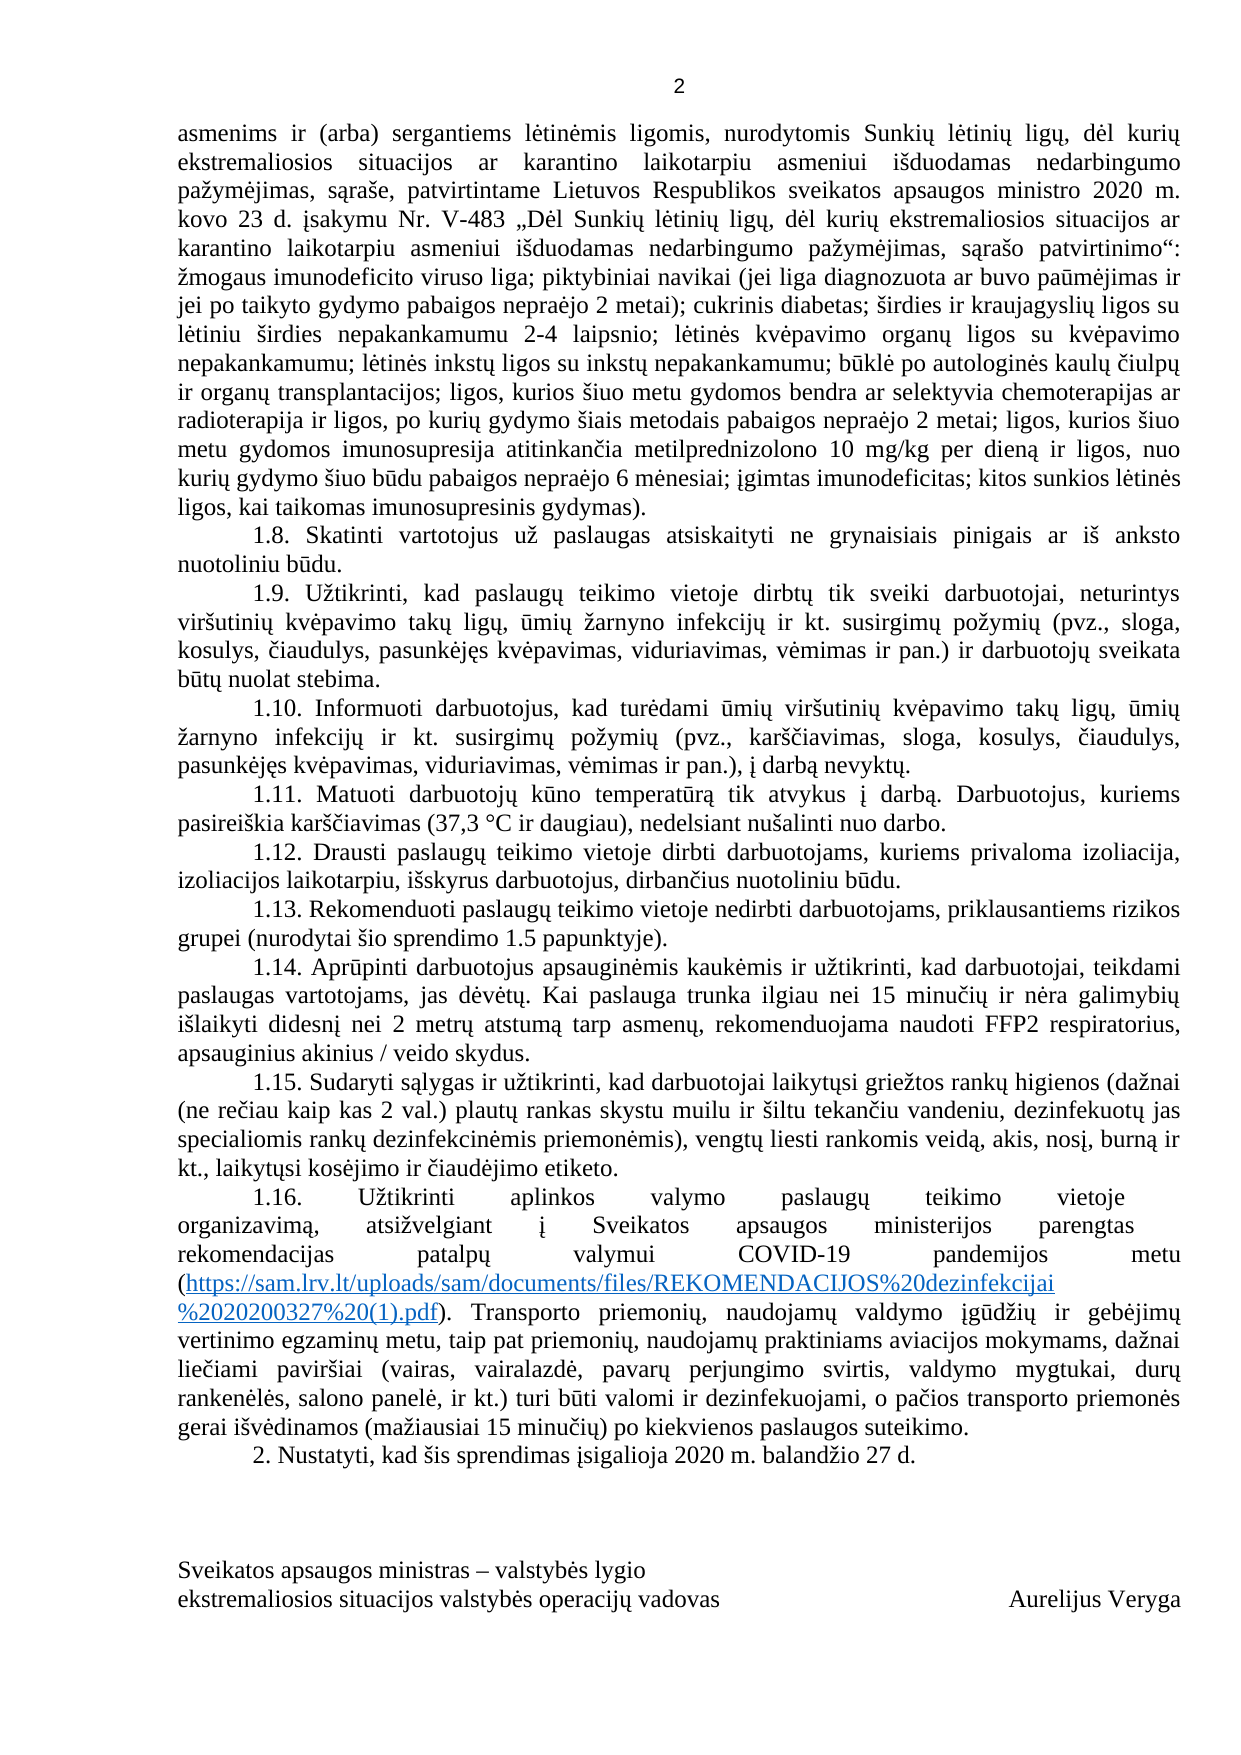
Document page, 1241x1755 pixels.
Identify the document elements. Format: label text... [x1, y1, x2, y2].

text 1.16. Užtikrinti aplinkos valymo paslaugų teikimo vietoje organizavimą, atsižvelgiant į Sveikatos apsaugos ministerijos parengtas rekomendacijas patalpų valymui COVID-19 pandemijos metu (https://sam.lrv.lt/uploads/sam/documents/files/REKOMENDACIJOS%20dezinfekcijai%2020200327%20(1).pdf). Transporto priemonių, naudojamų valdymo įgūdžių ir gebėjimų vertinimo egzaminų metu, taip pat priemonių, naudojamų praktiniams aviacijos mokymams, dažnai liečiami paviršiai (vairas, vairalazdė, pavarų perjungimo svirtis, valdymo mygtukai, durų rankenėlės, salono panelė, ir kt.) turi būti valomi ir dezinfekuojami, o pačios transporto priemonės gerai išvėdinamos (mažiausiai 15 minučių) po kiekvienos paslaugos suteikimo. [177, 1182, 1181, 1441]
text 1.8. Skatinti vartotojus už paslaugas atsiskaityti ne grynaisiais pinigais ar iš anksto nuotoliniu būdu. [177, 521, 1181, 578]
text ekstremaliosios situacijos valstybės operacijų vadovas Aurelijus Veryga [177, 1584, 1181, 1613]
text 2. Nustatyti, kad šis sprendimas įsigalioja 2020 m. balandžio 27 d. [177, 1441, 1181, 1469]
text 1.14. Aprūpinti darbuotojus apsauginėmis kaukėmis ir užtikrinti, kad darbuotojai, teikdami paslaugas vartotojams, jas dėvėtų. Kai paslauga trunka ilgiau nei 15 minučių ir nėra galimybių išlaikyti didesnį nei 2 metrų atstumą tarp asmenų, rekomenduojama naudoti FFP2 respiratorius, apsauginius akinius / veido skydus. [177, 952, 1181, 1067]
text 1.11. Matuoti darbuotojų kūno temperatūrą tik atvykus į darbą. Darbuotojus, kuriems pasireiškia karščiavimas (37,3 °C ir daugiau), nedelsiant nušalinti nuo darbo. [177, 779, 1181, 837]
text 1.15. Sudaryti sąlygas ir užtikrinti, kad darbuotojai laikytųsi griežtos rankų higienos (dažnai (ne rečiau kaip kas 2 val.) plautų rankas skystu muilu ir šiltu tekančiu vandeniu, dezinfekuotų jas specialiomis rankų dezinfekcinėmis priemonėmis), vengtų liesti rankomis veidą, akis, nosį, burną ir kt., laikytųsi kosėjimo ir čiaudėjimo etiketo. [177, 1067, 1181, 1182]
text 1.13. Rekomenduoti paslaugų teikimo vietoje nedirbti darbuotojams, priklausantiems rizikos grupei (nurodytai šio sprendimo 1.5 papunktyje). [177, 894, 1181, 952]
text Sveikatos apsaugos ministras – valstybės lygio [177, 1556, 1181, 1584]
text 1.9. Užtikrinti, kad paslaugų teikimo vietoje dirbtų tik sveiki darbuotojai, neturintys viršutinių kvėpavimo takų ligų, ūmių žarnyno infekcijų ir kt. susirgimų požymių (pvz., sloga, kosulys, čiaudulys, pasunkėjęs kvėpavimas, viduriavimas, vėmimas ir pan.) ir darbuotojų sveikata būtų nuolat stebima. [177, 578, 1181, 693]
text 1.10. Informuoti darbuotojus, kad turėdami ūmių viršutinių kvėpavimo takų ligų, ūmių žarnyno infekcijų ir kt. susirgimų požymių (pvz., karščiavimas, sloga, kosulys, čiaudulys, pasunkėjęs kvėpavimas, viduriavimas, vėmimas ir pan.), į darbą nevyktų. [177, 693, 1181, 779]
text asmenims ir (arba) sergantiems lėtinėmis ligomis, nurodytomis Sunkių lėtinių ligų, dėl kurių ekstremaliosios situacijos ar karantino laikotarpiu asmeniui išduodamas nedarbingumo pažymėjimas, sąraše, patvirtintame Lietuvos Respublikos sveikatos apsaugos ministro 2020 m. kovo 23 d. įsakymu Nr. V-483 „Dėl Sunkių lėtinių ligų, dėl kurių ekstremaliosios situacijos ar karantino laikotarpiu asmeniui išduodamas nedarbingumo pažymėjimas, sąrašo patvirtinimo“: žmogaus imunodeficito viruso liga; piktybiniai navikai (jei liga diagnozuota ar buvo paūmėjimas ir jei po taikyto gydymo pabaigos nepraėjo 2 metai); cukrinis diabetas; širdies ir kraujagyslių ligos su lėtiniu širdies nepakankamumu 2-4 laipsnio; lėtinės kvėpavimo organų ligos su kvėpavimo nepakankamumu; lėtinės inkstų ligos su inkstų nepakankamumu; būklė po autologinės kaulų čiulpų ir organų transplantacijos; ligos, kurios šiuo metu gydomos bendra ar selektyvia chemoterapijas ar radioterapija ir ligos, po kurių gydymo šiais metodais pabaigos nepraėjo 2 metai; ligos, kurios šiuo metu gydomos imunosupresija atitinkančia metilprednizolono 10 mg/kg per dieną ir ligos, nuo kurių gydymo šiuo būdu pabaigos nepraėjo 6 mėnesiai; įgimtas imunodeficitas; kitos sunkios lėtinės ligos, kai taikomas imunosupresinis gydymas). [177, 118, 1181, 521]
text 1.12. Drausti paslaugų teikimo vietoje dirbti darbuotojams, kuriems privaloma izoliacija, izoliacijos laikotarpiu, išskyrus darbuotojus, dirbančius nuotoliniu būdu. [177, 837, 1181, 894]
